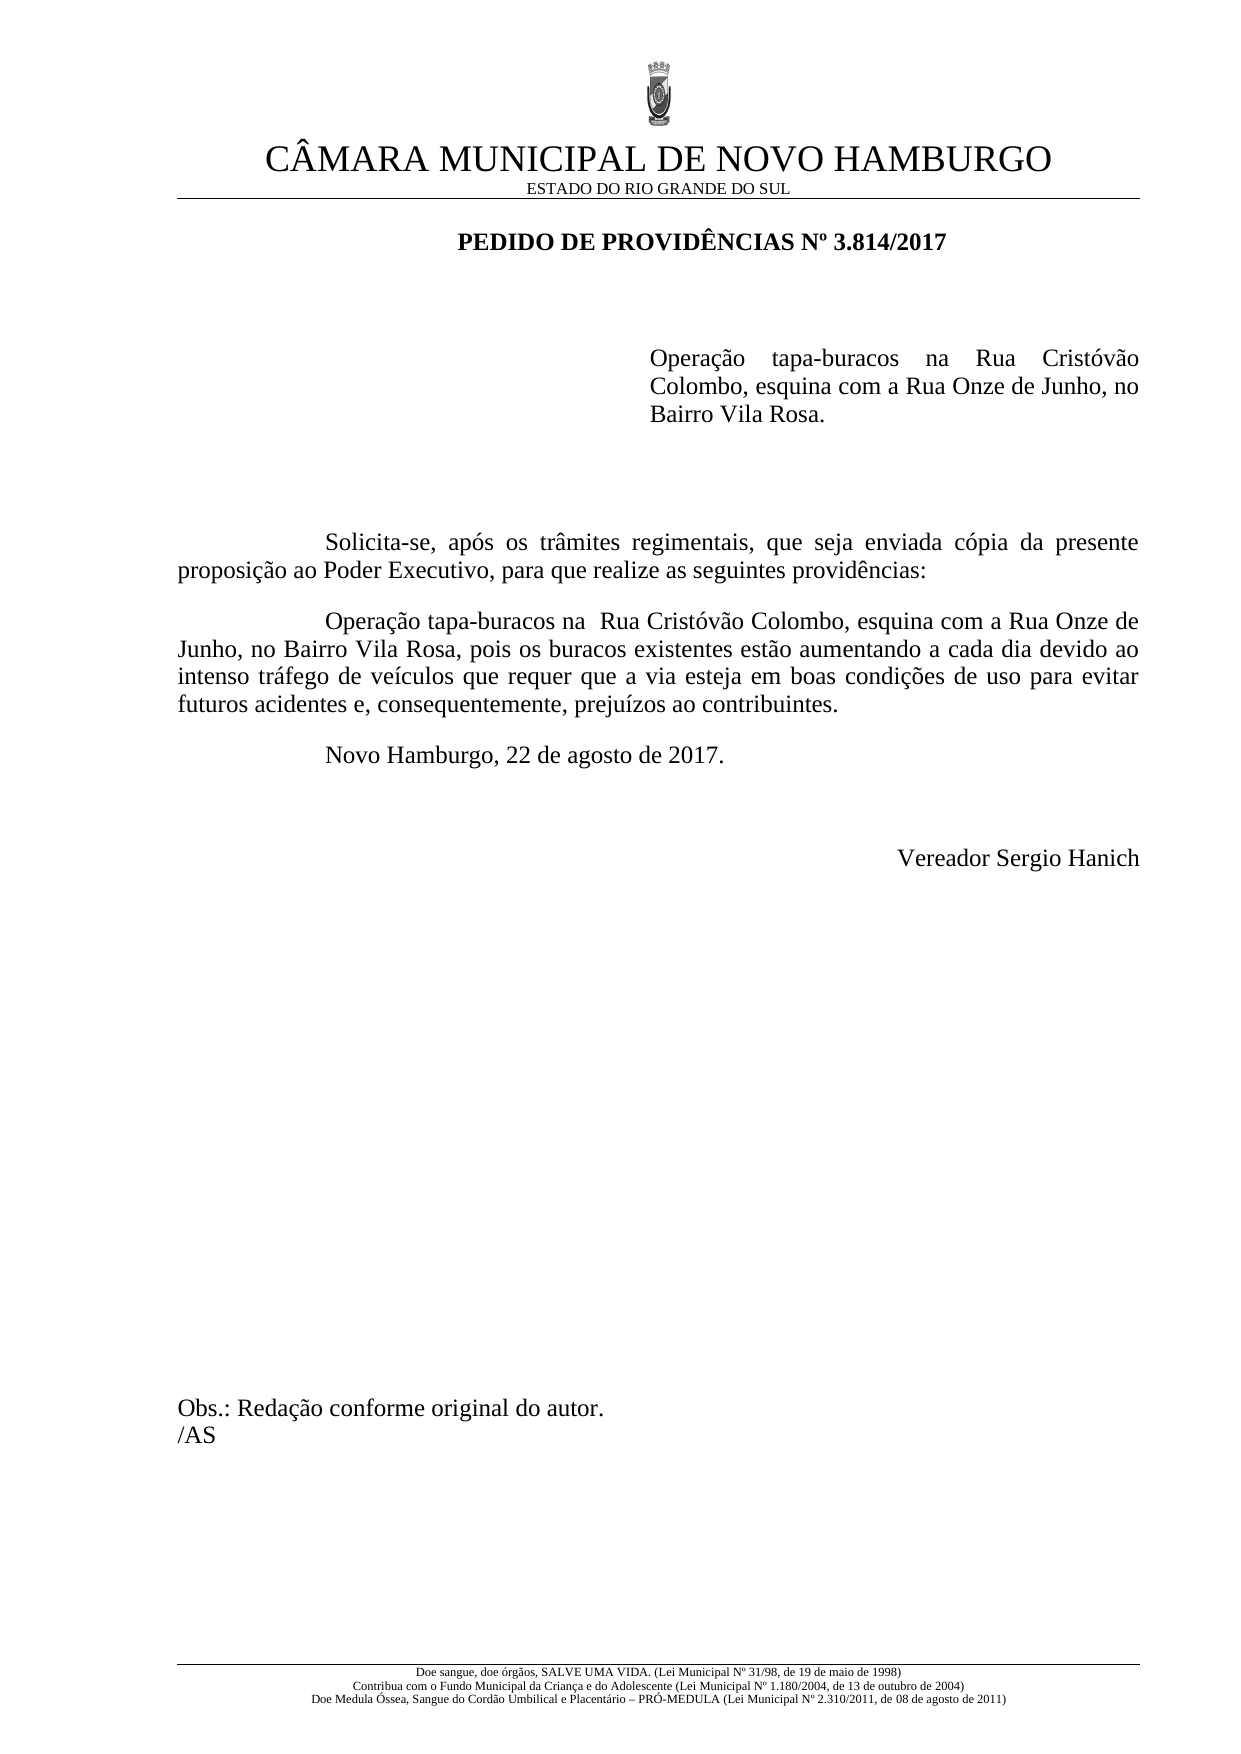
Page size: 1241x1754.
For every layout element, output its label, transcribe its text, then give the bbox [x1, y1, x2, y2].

text Obs.: Redação conforme original do autor. [177, 1394, 1140, 1422]
text Novo Hamburgo, 22 de agosto de 2017. [177, 741, 1140, 769]
text Operação tapa-buracos na Rua Cristóvão Colombo, esquina com a Rua Onze de Junho, no Bairro Vila Rosa. [649, 344, 1140, 428]
text Operação tapa-buracos na Rua Cristóvão Colombo, esquina com a Rua Onze de Junho, no Bairro Vila Rosa, pois os buracos existentes estão aumentando a cada dia devido ao intenso tráfego de veículos que requer que a via esteja em boas condições de uso para evitar futuros acidentes e, consequentemente, prejuízos ao contribuintes. [177, 607, 1140, 718]
text Vereador Sergio Hanich [177, 844, 1140, 872]
text /AS [177, 1422, 1140, 1449]
text PEDIDO DE PROVIDÊNCIAS Nº 3.814/2017 [177, 228, 1140, 256]
text Solicita-se, após os trâmites regimentais, que seja enviada cópia da presente proposição ao Poder Executivo, para que realize as seguintes providências: [177, 528, 1140, 583]
